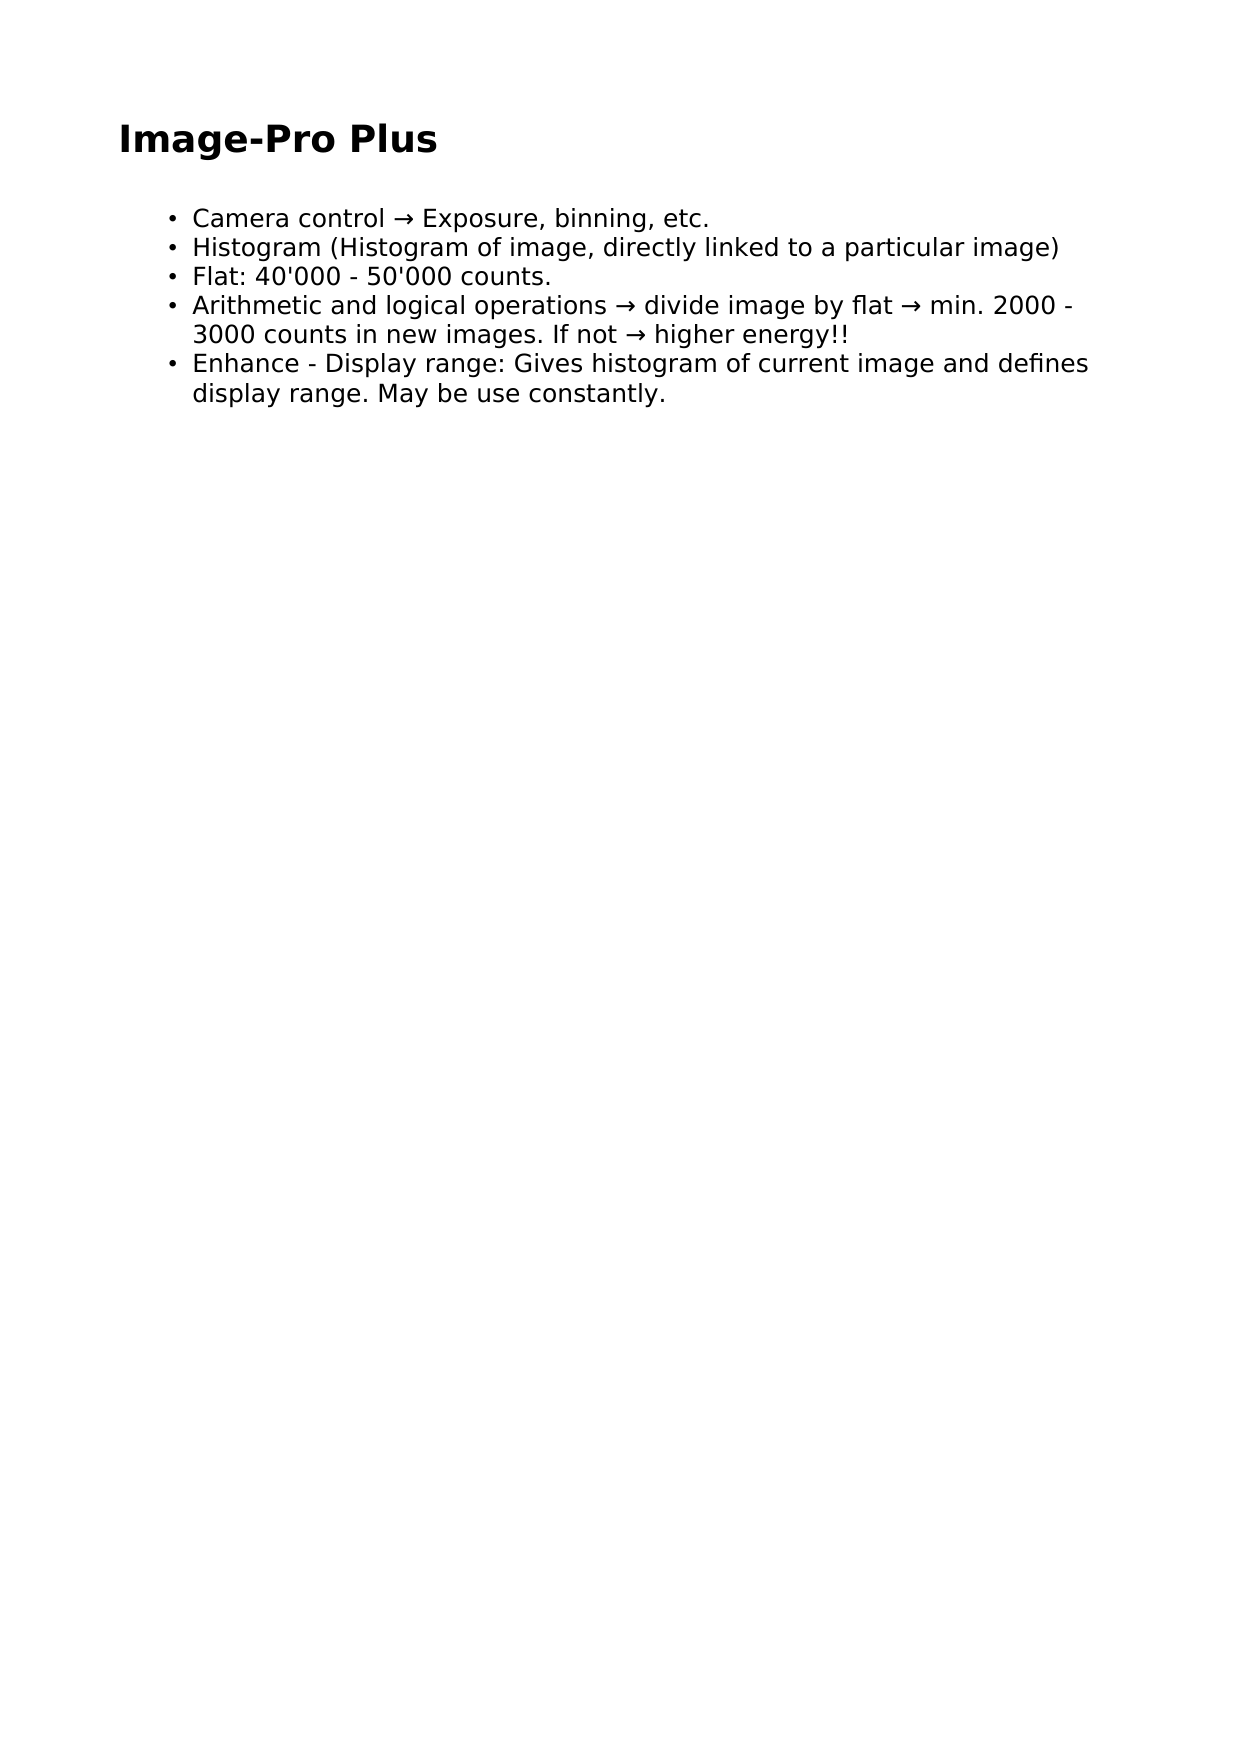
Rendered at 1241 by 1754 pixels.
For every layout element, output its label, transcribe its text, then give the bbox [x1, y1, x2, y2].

list Histogram (Histogram of image, directly linked to a particular image) [177, 233, 1122, 262]
list Arithmetic and logical operations → divide image by flat → min. 2000 - 3000 counts in new images. If not → higher energy!! [177, 291, 1122, 349]
list Camera control → Exposure, binning, etc. [177, 204, 1122, 233]
list Flat: 40'000 - 50'000 counts. [177, 262, 1122, 291]
list Enhance - Display range: Gives histogram of current image and defines display range. May be use constantly. [177, 349, 1122, 408]
subtitle Image-Pro Plus [118, 118, 1122, 162]
